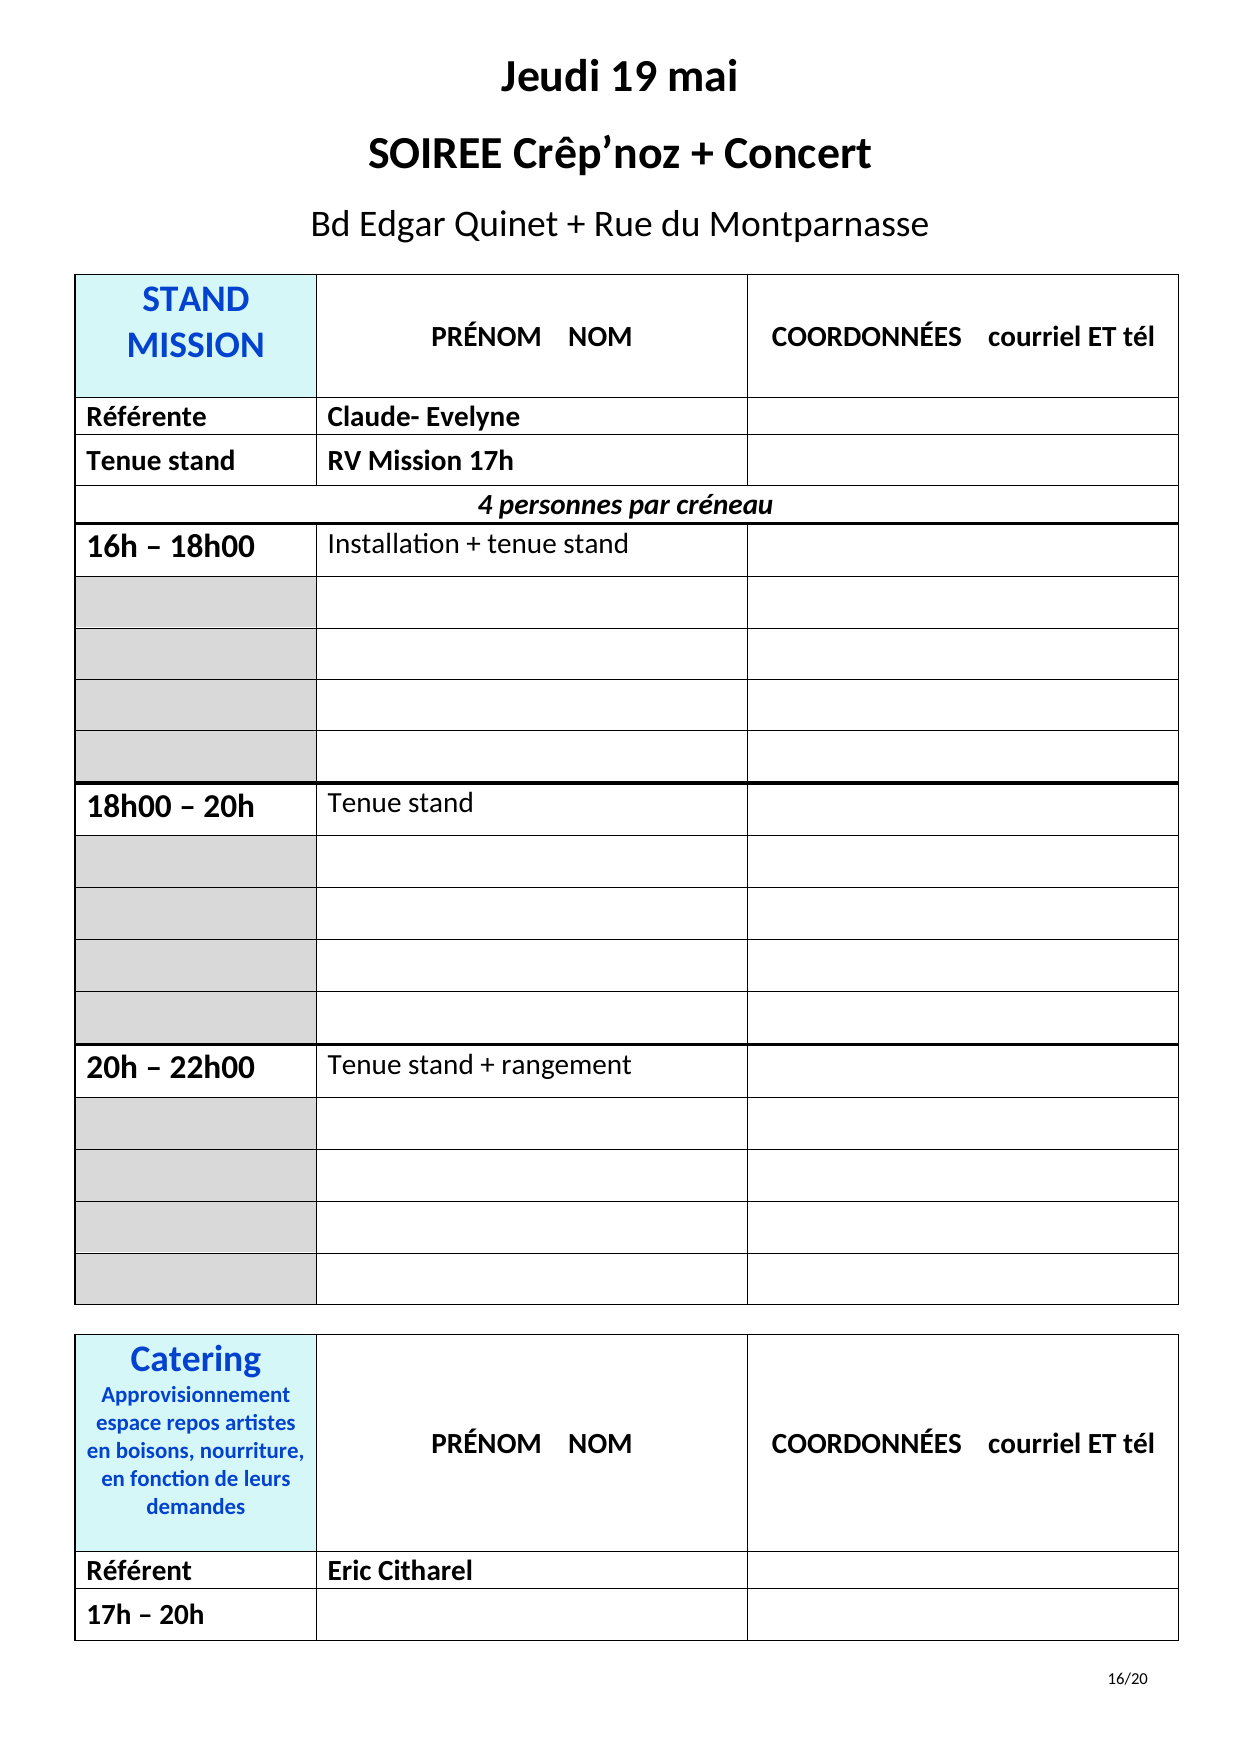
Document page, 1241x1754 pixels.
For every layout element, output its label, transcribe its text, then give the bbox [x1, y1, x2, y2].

table_cell 16h – 18h00 [76, 525, 316, 576]
table_cell [317, 888, 747, 939]
table_cell [76, 629, 316, 679]
text Jeudi 19 mai [75, 47, 1165, 103]
table_cell [76, 1254, 316, 1304]
table_cell [317, 731, 747, 781]
table_cell [76, 940, 316, 991]
table_cell [317, 836, 747, 887]
table_cell [76, 992, 316, 1043]
table_cell [76, 680, 316, 730]
table_cell 20h – 22h00 [76, 1046, 316, 1097]
table_header STAND MISSION [76, 275, 316, 397]
table_cell [748, 435, 1178, 485]
table_cell [317, 680, 747, 730]
table_cell [748, 680, 1178, 730]
table_cell [317, 1098, 747, 1149]
table_cell [748, 525, 1178, 576]
table_cell Claude- Evelyne [317, 398, 747, 433]
table_cell [76, 1098, 316, 1149]
table_cell [76, 1202, 316, 1252]
table_cell [748, 888, 1178, 939]
table_cell [748, 785, 1178, 835]
table_cell Référent [76, 1552, 316, 1588]
table_cell [317, 1150, 747, 1201]
table_cell [76, 1150, 316, 1201]
table_cell [748, 398, 1178, 433]
table_cell [317, 577, 747, 627]
table_header PRÉNOM NOM [317, 275, 747, 397]
text 16/20 [75, 1668, 1165, 1689]
table_cell [317, 940, 747, 991]
table_cell [748, 1254, 1178, 1304]
table_cell Référente [76, 398, 316, 433]
table_cell [317, 1202, 747, 1252]
table_cell [76, 888, 316, 939]
table_header COORDONNÉES courriel ET tél [748, 275, 1178, 397]
text Bd Edgar Quinet + Rue du Montparnasse [75, 200, 1165, 246]
table_cell [317, 1589, 747, 1639]
table_cell [748, 731, 1178, 781]
table_cell [748, 940, 1178, 991]
table_cell [748, 992, 1178, 1043]
table_cell [748, 1098, 1178, 1149]
text SOIREE Crêp’noz + Concert [75, 123, 1165, 179]
table_cell [317, 1254, 747, 1304]
table_cell [76, 577, 316, 627]
table_cell 17h – 20h [76, 1589, 316, 1639]
table_cell [76, 731, 316, 781]
table_cell [748, 629, 1178, 679]
table_cell [748, 1552, 1178, 1588]
table_header COORDONNÉES courriel ET tél [748, 1335, 1178, 1551]
table_header PRÉNOM NOM [317, 1335, 747, 1551]
table_cell 4 personnes par créneau [76, 486, 1178, 522]
table_cell [748, 1150, 1178, 1201]
table_cell RV Mission 17h [317, 435, 747, 485]
table_cell Tenue stand + rangement [317, 1046, 747, 1097]
table_cell Eric Citharel [317, 1552, 747, 1588]
table_cell [317, 992, 747, 1043]
table_cell [748, 1046, 1178, 1097]
table_cell Installation + tenue stand [317, 525, 747, 576]
table_cell [317, 629, 747, 679]
table_cell [748, 1202, 1178, 1252]
table_cell Tenue stand [317, 785, 747, 835]
table_cell [748, 836, 1178, 887]
table_header Catering Approvisionnement espace repos artistes en boisons, nourriture, en fonction de leurs demandes [76, 1335, 316, 1551]
table_cell [76, 836, 316, 887]
table_cell [748, 577, 1178, 627]
table_cell 18h00 – 20h [76, 785, 316, 835]
table_cell [748, 1589, 1178, 1639]
table_cell Tenue stand [76, 435, 316, 485]
